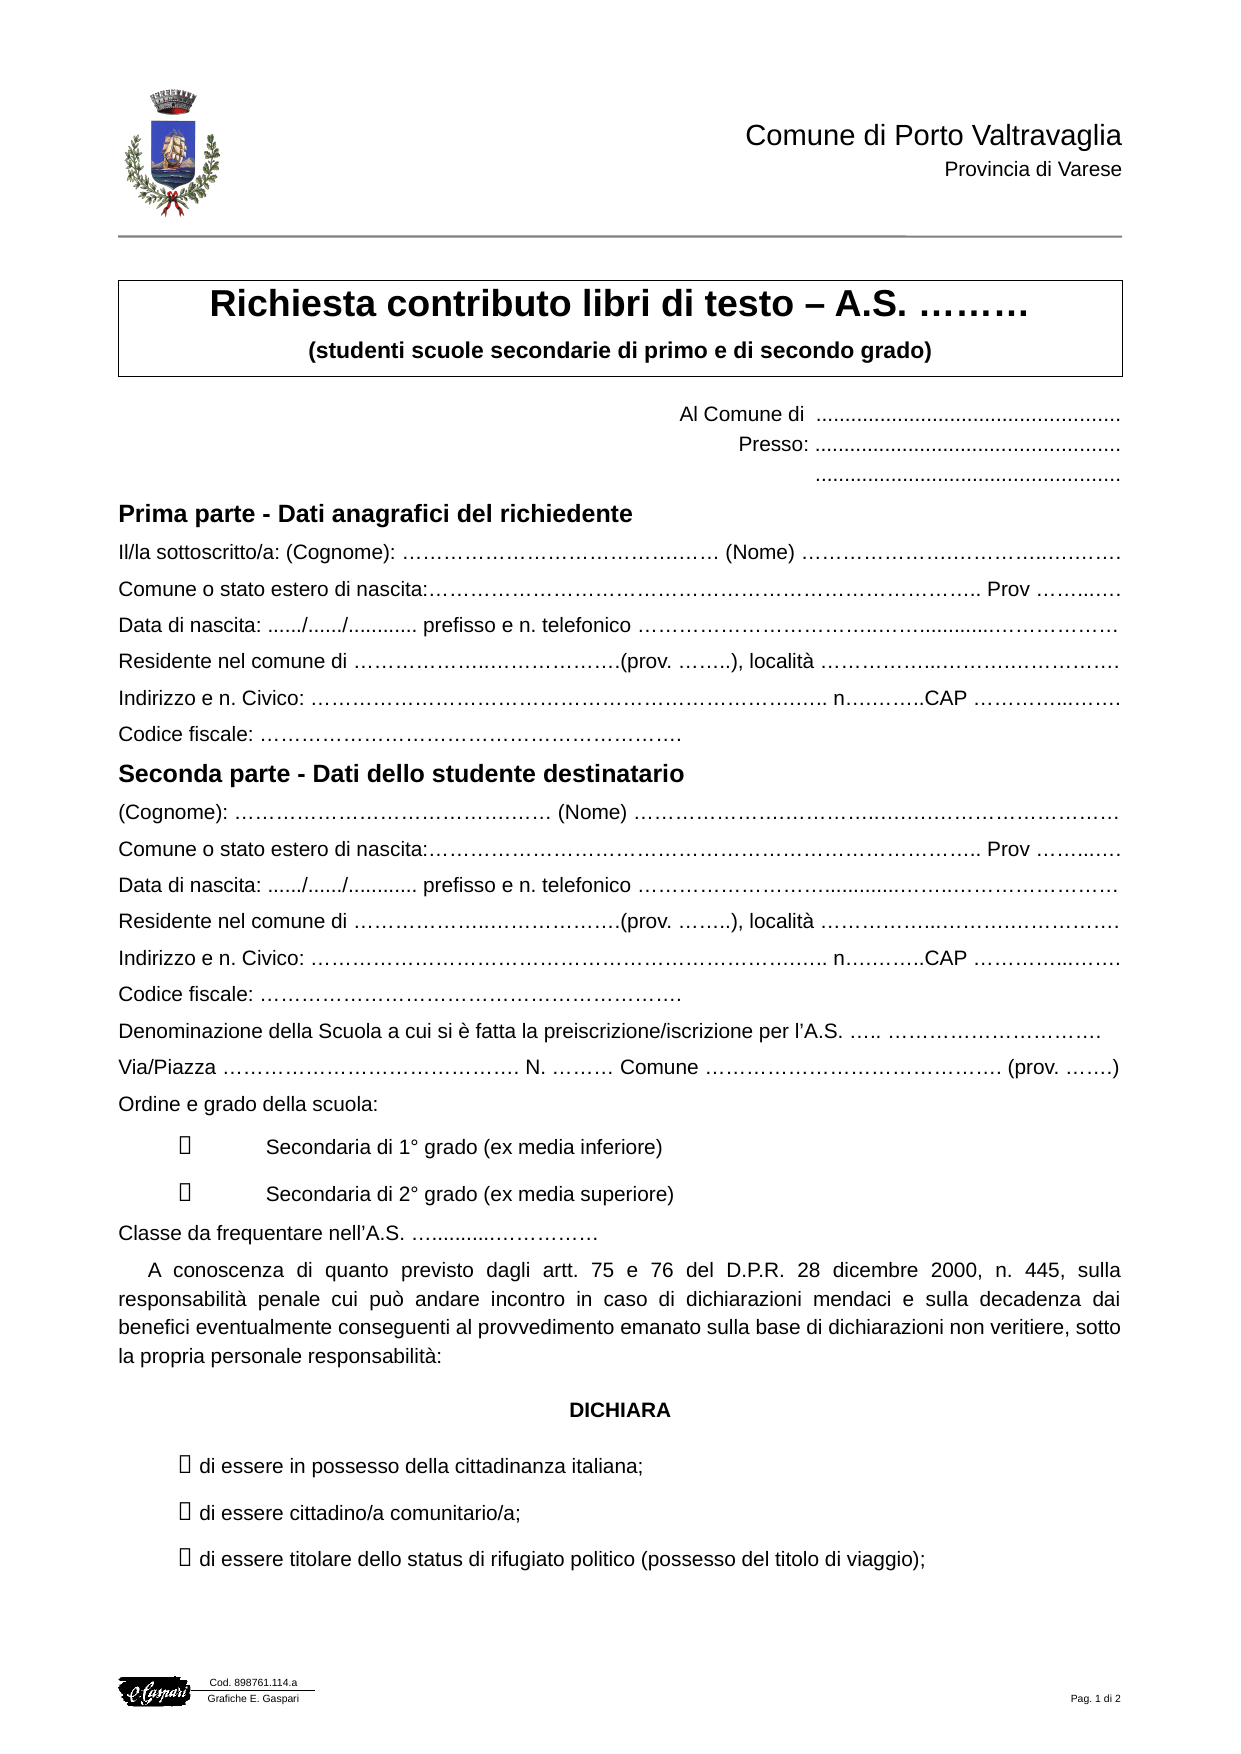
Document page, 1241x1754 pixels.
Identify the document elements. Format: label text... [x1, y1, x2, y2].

text (Cognome): ………………………………….…… (Nome) ………………….…………..….….……………………… [118, 800, 1122, 824]
text Indirizzo e n. Civico: …………………………………………………………….….. n….……..CAP …………...……. [118, 686, 1122, 710]
text Data di nascita: ....../....../............ prefisso e n. telefonico ……………………………..…….............……………… [118, 613, 1122, 637]
text Comune di Porto Valtravaglia [224, 118, 1122, 152]
picture [117, 1675, 191, 1707]
text Provincia di Varese [224, 157, 1122, 181]
picture [122, 87, 224, 219]
text Comune o stato estero di nascita:…………………………………………………………………….. Prov ……...…. [118, 576, 1122, 600]
text Seconda parte - Dati dello studente destinatario [118, 759, 1122, 787]
text  Secondaria di 1° grado (ex media inferiore) [177, 1128, 1122, 1162]
text Residente nel comune di ………………..……………….(prov. ……..), località ……………...……….……………. [118, 909, 1122, 933]
text Codice fiscale: ……………………………………………………. [118, 982, 1122, 1006]
text Al Comune di [679, 402, 1122, 426]
text  di essere cittadino/a comunitario/a; [177, 1493, 1122, 1527]
text  Secondaria di 2° grado (ex media superiore) [177, 1174, 1122, 1209]
text DICHIARA [118, 1398, 1122, 1422]
text Residente nel comune di ………………..……………….(prov. ……..), località ……………...……….……………. [118, 649, 1122, 673]
text A conoscenza di quanto previsto dagli artt. 75 e 76 del D.P.R. 28 dicembre 2000, n. 445, sulla responsabilità penale cui può andare incontro in caso di dichiarazioni mendaci e sulla decadenza dai benefici eventualmente conseguenti al provvedimento emanato sulla base di dichiarazioni non veritiere, sotto la propria personale responsabilità: [118, 1258, 1122, 1368]
text Presso: [738, 432, 1122, 456]
text Prima parte - Dati anagrafici del richiedente [118, 499, 1122, 527]
text Il/la sottoscritto/a: (Cognome): ………………………………….…… (Nome) ………………….…………..….……. [118, 540, 1122, 564]
text Codice fiscale: ……………………………………………………. [118, 722, 1122, 746]
text  di essere titolare dello status di rifugiato politico (possesso del titolo di viaggio); [177, 1540, 1122, 1574]
table_header Richiesta contributo libri di testo – A.S. ……… (studenti scuole secondarie di primo e di secondo grado) [119, 281, 1122, 376]
text Denominazione della Scuola a cui si è fatta la preiscrizione/iscrizione per l’A.S. ….. …………………………. [118, 1019, 1122, 1043]
text Indirizzo e n. Civico: …………………………………………………………….….. n….……..CAP …………...……. [118, 946, 1122, 970]
text Comune o stato estero di nascita:…………………………………………………………………….. Prov ……...…. [118, 836, 1122, 860]
text Ordine e grado della scuola: [118, 1092, 1122, 1116]
text Via/Piazza ……………………………………. N. ……… Comune ……………………………………. (prov. …….) [118, 1055, 1122, 1079]
text  di essere in possesso della cittadinanza italiana; [177, 1447, 1122, 1481]
text Data di nascita: ....../....../............ prefisso e n. telefonico ……………………….............……..…………………… [118, 873, 1122, 897]
text Classe da frequentare nell’A.S. …...........…………… [118, 1221, 1122, 1245]
